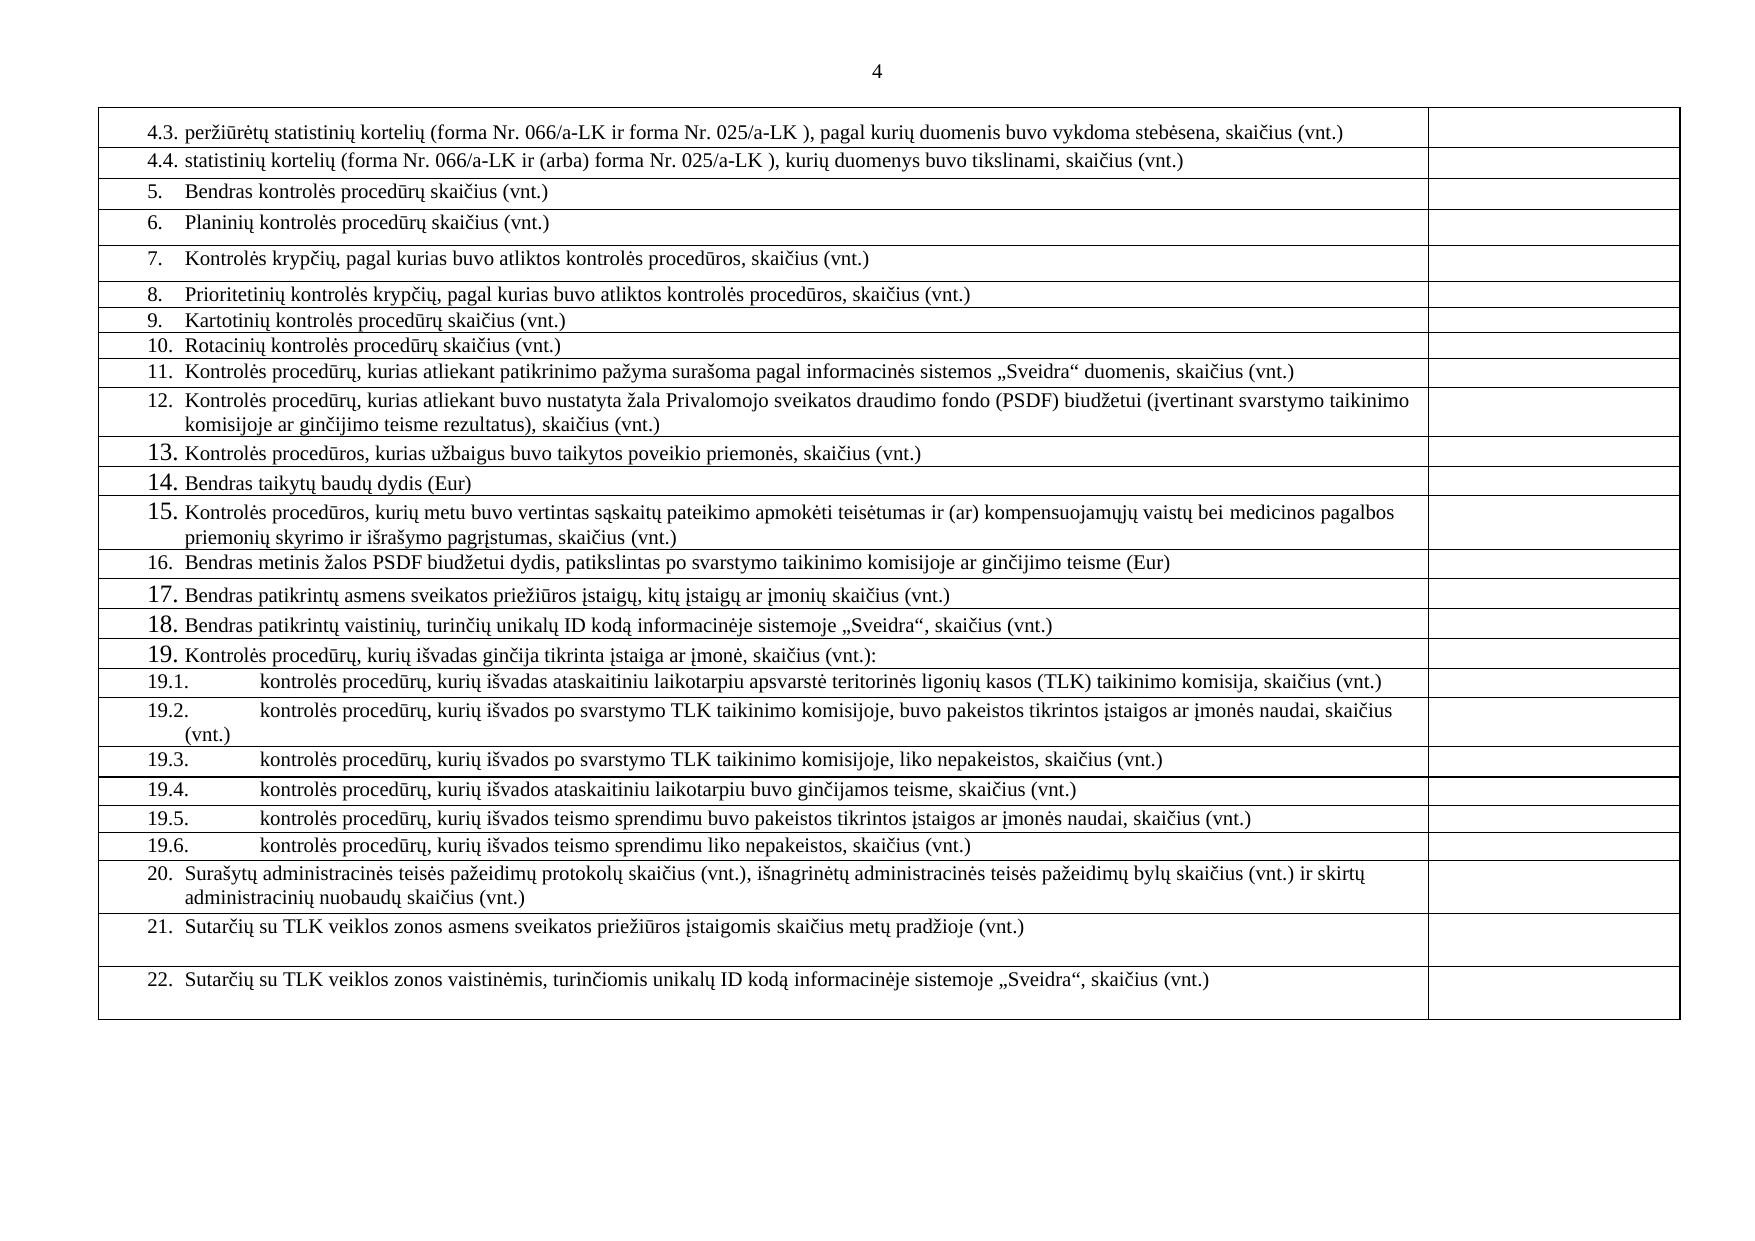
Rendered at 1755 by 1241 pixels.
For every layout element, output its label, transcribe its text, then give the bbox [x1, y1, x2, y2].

table_cell 4.3. peržiūrėtų statistinių kortelių (forma Nr. 066/a-LK ir forma Nr. 025/a-LK ), pagal kurių duomenis buvo vykdoma stebėsena, skaičius (vnt.) [99, 108, 1428, 147]
table_cell [1429, 669, 1679, 697]
table_cell [1429, 179, 1679, 209]
table_cell 17. Bendras patikrintų asmens sveikatos priežiūros įstaigų, kitų įstaigų ar įmonių skaičius (vnt.) [99, 579, 1428, 608]
table_cell [1429, 210, 1679, 245]
table_cell 9. Kartotinių kontrolės procedūrų skaičius (vnt.) [99, 308, 1428, 332]
table_cell 12. Kontrolės procedūrų, kurias atliekant buvo nustatyta žala Privalomojo sveikatos draudimo fondo (PSDF) biudžetui (įvertinant svarstymo taikinimo komisijoje ar ginčijimo teisme rezultatus), skaičius (vnt.) [99, 388, 1428, 436]
table_cell 5. Bendras kontrolės procedūrų skaičius (vnt.) [99, 179, 1428, 209]
table_cell [1429, 359, 1679, 387]
table_cell 19.3. kontrolės procedūrų, kurių išvados po svarstymo TLK taikinimo komisijoje, liko nepakeistos, skaičius (vnt.) [99, 747, 1428, 776]
table_cell [1429, 496, 1679, 549]
table_cell [1429, 914, 1679, 966]
table_cell 18. Bendras patikrintų vaistinių, turinčių unikalų ID kodą informacinėje sistemoje „Sveidra“, skaičius (vnt.) [99, 609, 1428, 638]
table_cell 22. Sutarčių su TLK veiklos zonos vaistinėmis, turinčiomis unikalų ID kodą informacinėje sistemoje „Sveidra“, skaičius (vnt.) [99, 967, 1428, 1019]
table_cell [1429, 148, 1679, 178]
table_cell [1429, 388, 1679, 436]
table_cell [1429, 282, 1679, 307]
table_cell 11. Kontrolės procedūrų, kurias atliekant patikrinimo pažyma surašoma pagal informacinės sistemos „Sveidra“ duomenis, skaičius (vnt.) [99, 359, 1428, 387]
table_cell 19.1. kontrolės procedūrų, kurių išvadas ataskaitiniu laikotarpiu apsvarstė teritorinės ligonių kasos (TLK) taikinimo komisija, skaičius (vnt.) [99, 669, 1428, 697]
table_cell 16. Bendras metinis žalos PSDF biudžetui dydis, patikslintas po svarstymo taikinimo komisijoje ar ginčijimo teisme (Eur) [99, 550, 1428, 578]
table_cell 19. Kontrolės procedūrų, kurių išvadas ginčija tikrinta įstaiga ar įmonė, skaičius (vnt.): [99, 639, 1428, 668]
table_cell 21. Sutarčių su TLK veiklos zonos asmens sveikatos priežiūros įstaigomis skaičius metų pradžioje (vnt.) [99, 914, 1428, 966]
table_cell [1429, 333, 1679, 358]
table_cell 13. Kontrolės procedūros, kurias užbaigus buvo taikytos poveikio priemonės, skaičius (vnt.) [99, 437, 1428, 466]
table_cell [1429, 833, 1679, 859]
table_cell [1429, 467, 1679, 495]
table_cell [1429, 639, 1679, 668]
table_cell [1429, 579, 1679, 608]
table_cell 6. Planinių kontrolės procedūrų skaičius (vnt.) [99, 210, 1428, 245]
table_cell [1429, 437, 1679, 466]
table_cell 15. Kontrolės procedūros, kurių metu buvo vertintas sąskaitų pateikimo apmokėti teisėtumas ir (ar) kompensuojamųjų vaistų bei medicinos pagalbos priemonių skyrimo ir išrašymo pagrįstumas, skaičius (vnt.) [99, 496, 1428, 549]
table_cell 19.5. kontrolės procedūrų, kurių išvados teismo sprendimu buvo pakeistos tikrintos įstaigos ar įmonės naudai, skaičius (vnt.) [99, 806, 1428, 832]
table_cell [1429, 308, 1679, 332]
table_cell 14. Bendras taikytų baudų dydis (Eur) [99, 467, 1428, 495]
table_cell 19.6. kontrolės procedūrų, kurių išvados teismo sprendimu liko nepakeistos, skaičius (vnt.) [99, 833, 1428, 859]
table_cell [1429, 806, 1679, 832]
table_cell [1429, 967, 1679, 1019]
table_cell 19.4. kontrolės procedūrų, kurių išvados ataskaitiniu laikotarpiu buvo ginčijamos teisme, skaičius (vnt.) [99, 778, 1428, 805]
table_cell 10. Rotacinių kontrolės procedūrų skaičius (vnt.) [99, 333, 1428, 358]
table_cell [1429, 747, 1679, 776]
table_cell 19.2. kontrolės procedūrų, kurių išvados po svarstymo TLK taikinimo komisijoje, buvo pakeistos tikrintos įstaigos ar įmonės naudai, skaičius (vnt.) [99, 698, 1428, 746]
table_cell [1429, 550, 1679, 578]
table_cell 8. Prioritetinių kontrolės krypčių, pagal kurias buvo atliktos kontrolės procedūros, skaičius (vnt.) [99, 282, 1428, 307]
table_cell [1429, 246, 1679, 281]
table_cell [1429, 609, 1679, 638]
table_cell [1429, 108, 1679, 147]
table_cell 4.4. statistinių kortelių (forma Nr. 066/a-LK ir (arba) forma Nr. 025/a-LK ), kurių duomenys buvo tikslinami, skaičius (vnt.) [99, 148, 1428, 178]
table_cell [1429, 698, 1679, 746]
table_cell [1429, 861, 1679, 913]
table_cell [1429, 778, 1679, 805]
table_cell 20. Surašytų administracinės teisės pažeidimų protokolų skaičius (vnt.), išnagrinėtų administracinės teisės pažeidimų bylų skaičius (vnt.) ir skirtų administracinių nuobaudų skaičius (vnt.) [99, 861, 1428, 913]
table_cell 7. Kontrolės krypčių, pagal kurias buvo atliktos kontrolės procedūros, skaičius (vnt.) [99, 246, 1428, 281]
